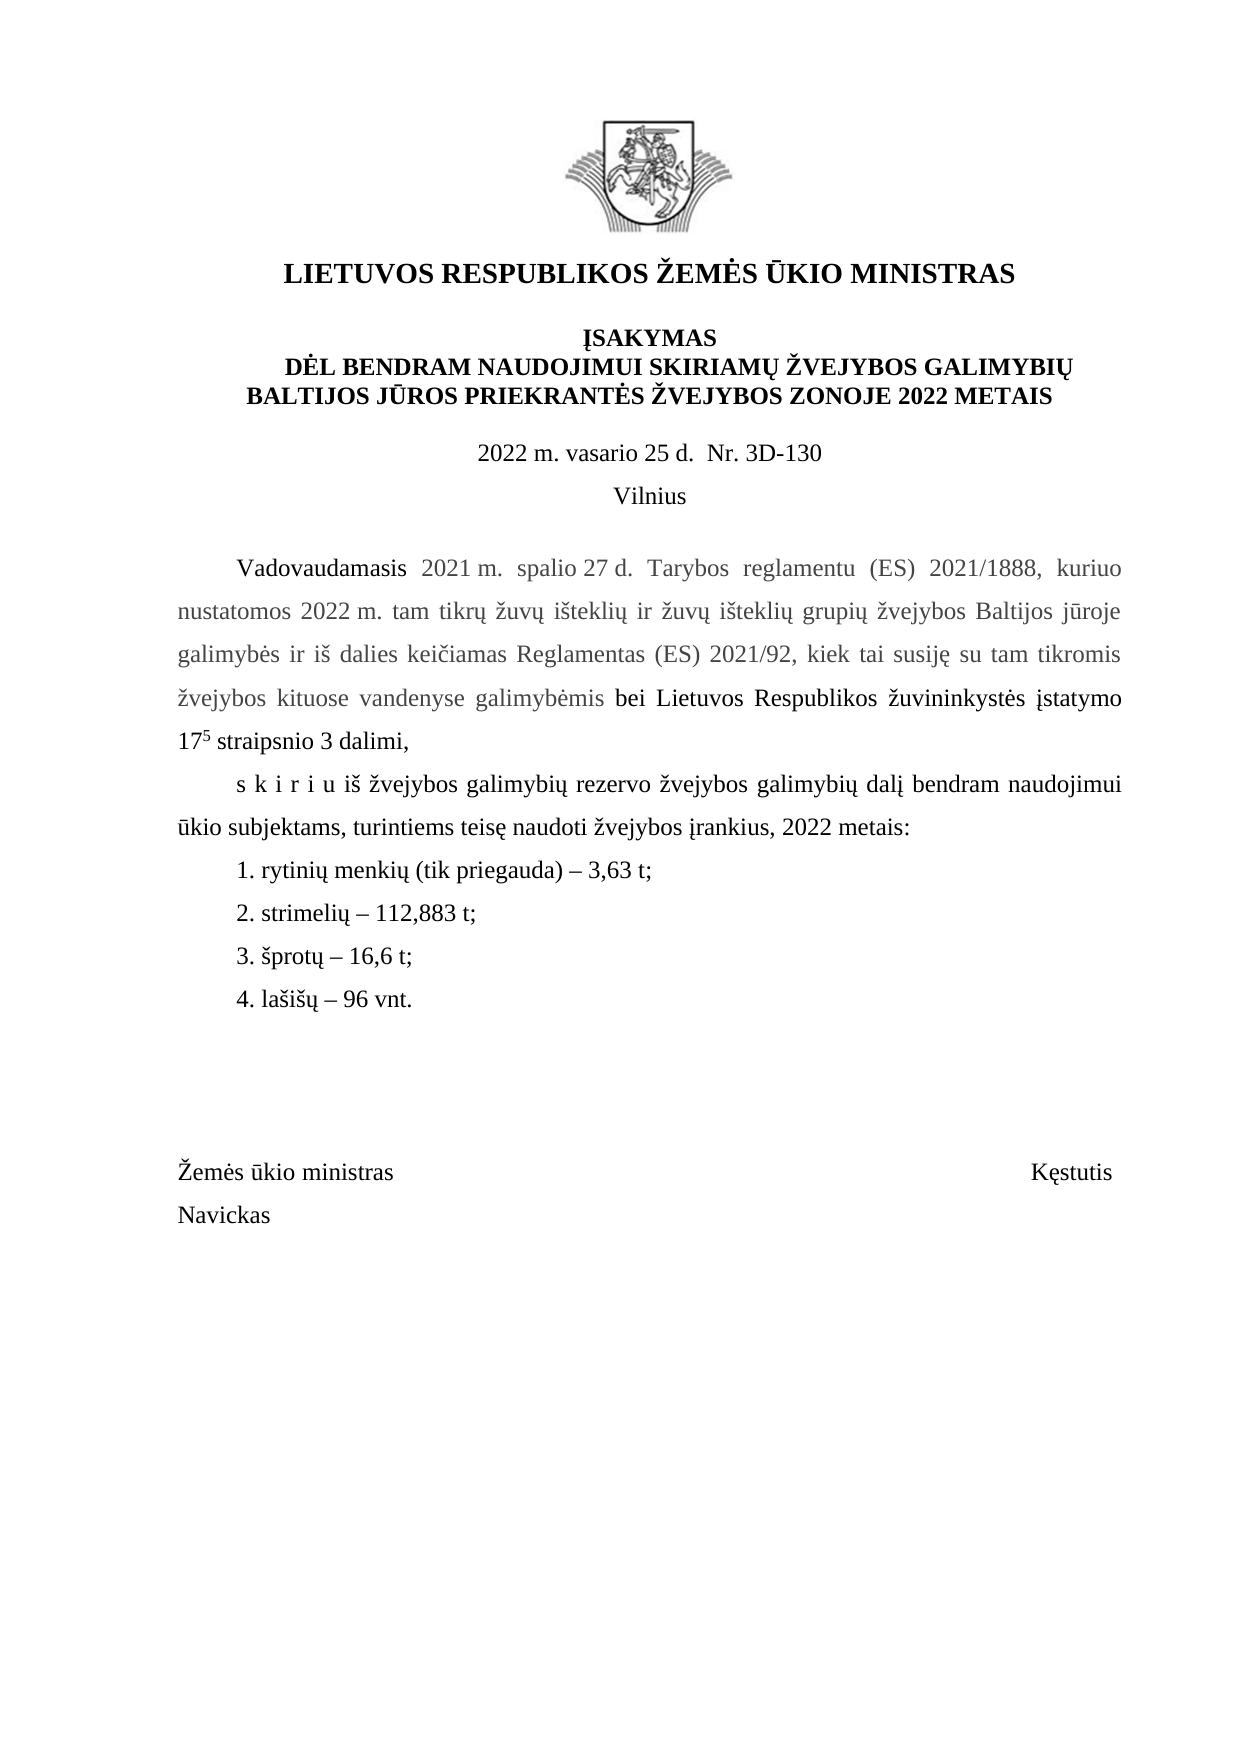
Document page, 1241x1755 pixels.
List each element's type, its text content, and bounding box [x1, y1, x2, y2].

text Vadovaudamasis 2021 m. spalio 27 d. Tarybos reglamentu (ES) 2021/1888, kuriuo nustatomos 2022 m. tam tikrų žuvų išteklių ir žuvų išteklių grupių žvejybos Baltijos jūroje galimybės ir iš dalies keičiamas Reglamentas (ES) 2021/92, kiek tai susiję su tam tikromis žvejybos kituose vandenyse galimybėmis bei Lietuvos Respublikos žuvininkystės įstatymo 175 straipsnio 3 dalimi, [177, 553, 1122, 754]
text Žemės ūkio ministras Kęstutis Navickas [177, 1157, 1122, 1229]
text Vilnius [177, 481, 1122, 510]
text 3. šprotų – 16,6 t; [177, 941, 1122, 970]
text Dėl bendram naudojimui skiriamų žvejybos galimybių Baltijos jūros priekrantės žvejybos zonoje 2022 metais [177, 352, 1122, 409]
text s k i r i u iš žvejybos galimybių rezervo žvejybos galimybių dalį bendram naudojimui ūkio subjektams, turintiems teisę naudoti žvejybos įrankius, 2022 metais: [177, 769, 1122, 841]
text ĮSAKYMAS [177, 323, 1122, 352]
text 1. rytinių menkių (tik priegauda) – 3,63 t; [177, 855, 1122, 884]
text 2022 m. vasario 25 d. Nr. 3D-130 [177, 438, 1122, 467]
text 2. strimelių – 112,883 t; [177, 898, 1122, 927]
text 4. lašišų – 96 vnt. [177, 984, 1122, 1013]
text LIETUVOS RESPUBLIKOS ŽEMĖS ŪKIO MINISTRAS [177, 256, 1122, 290]
